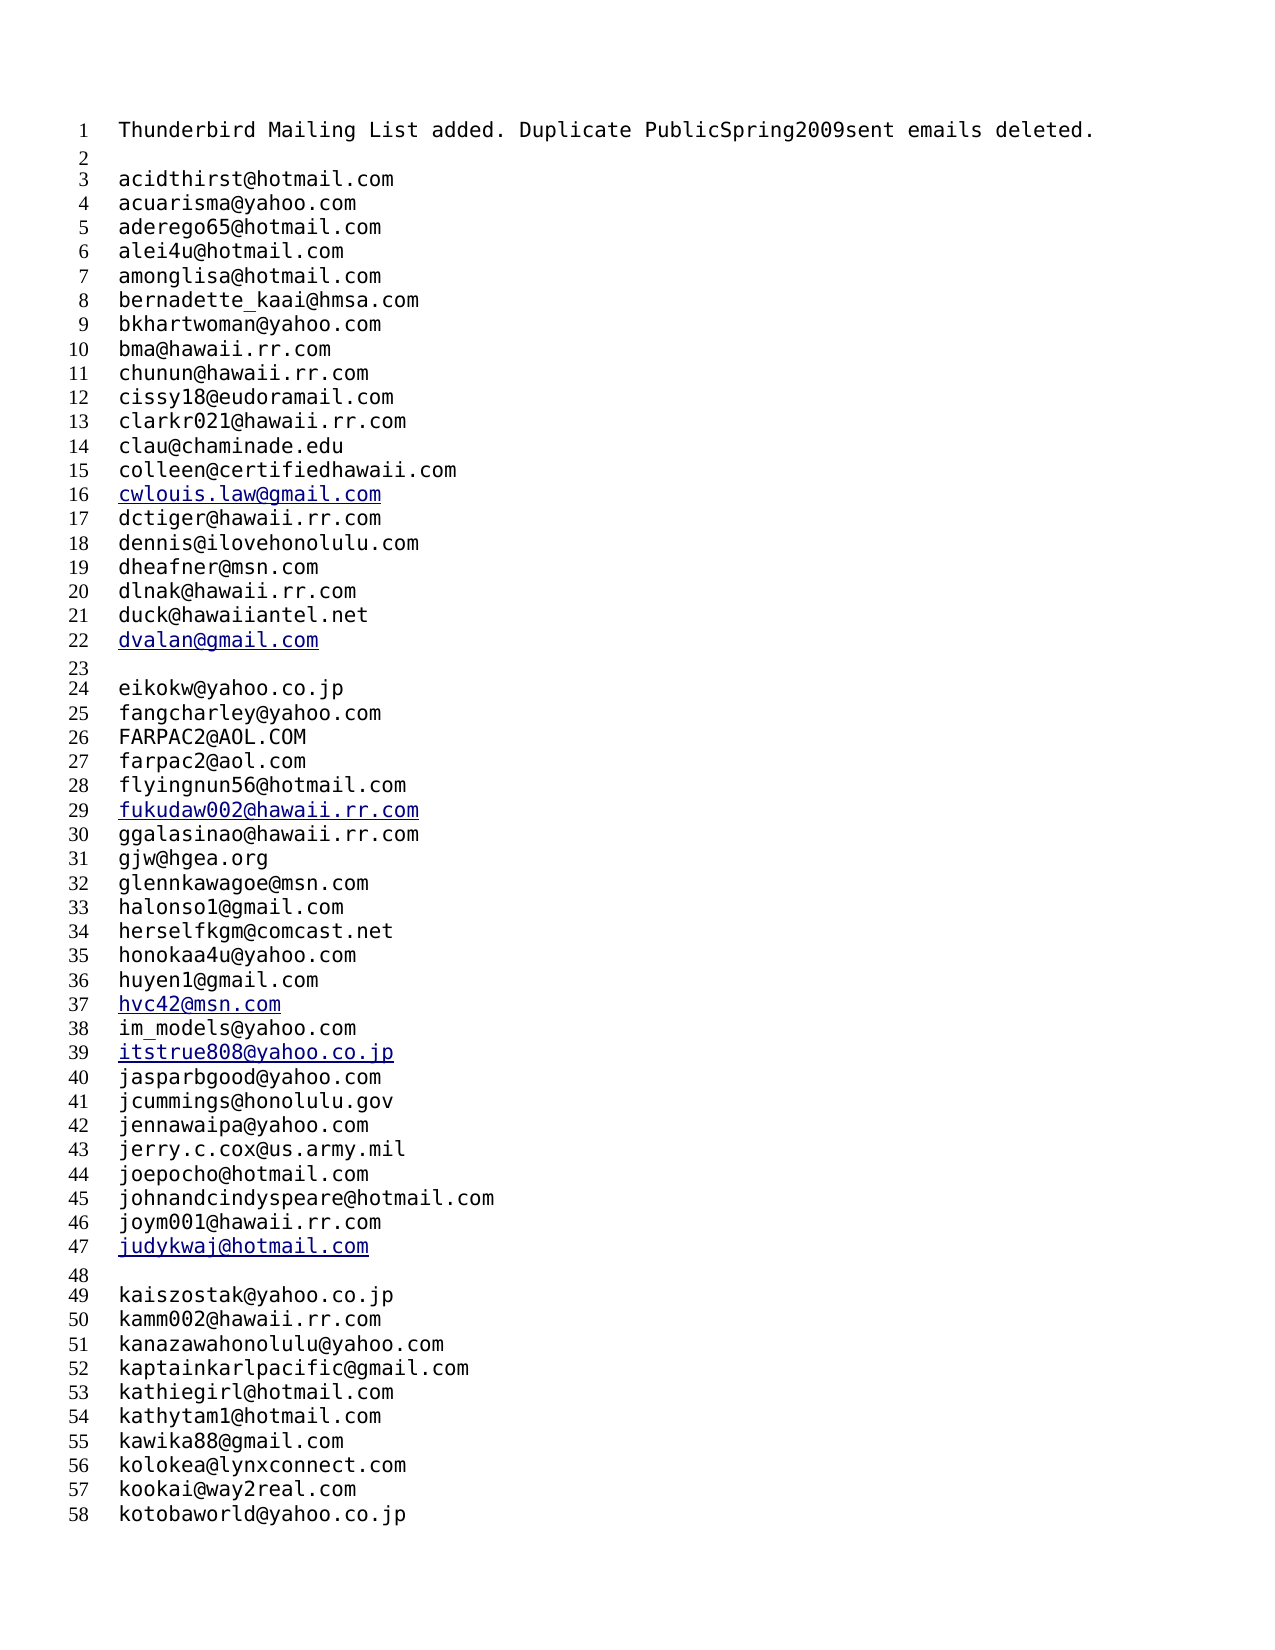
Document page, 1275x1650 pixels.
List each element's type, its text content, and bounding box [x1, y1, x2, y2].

text FARPAC2@AOL.COM [118, 725, 1157, 749]
text fukudaw002@hawaii.rr.com [118, 798, 1157, 822]
text duck@hawaiiantel.net [118, 603, 1157, 628]
text kawika88@gmail.com [118, 1429, 1157, 1453]
text colleen@certifiedhawaii.com [118, 458, 1157, 482]
text honokaa4u@yahoo.com [118, 943, 1157, 968]
text kookai@way2real.com [118, 1477, 1157, 1502]
text bkhartwoman@yahoo.com [118, 312, 1157, 337]
text chunun@hawaii.rr.com [118, 361, 1157, 385]
text im_models@yahoo.com [118, 1016, 1157, 1040]
text farpac2@aol.com [118, 749, 1157, 773]
text gjw@hgea.org [118, 846, 1157, 871]
text ggalasinao@hawaii.rr.com [118, 822, 1157, 846]
text jennawaipa@yahoo.com [118, 1113, 1157, 1137]
text judykwaj@hotmail.com [118, 1234, 1157, 1259]
text Thunderbird Mailing List added. Duplicate PublicSpring2009sent emails deleted. [118, 118, 1157, 142]
text kaiszostak@yahoo.co.jp [118, 1283, 1157, 1307]
text acidthirst@hotmail.com [118, 167, 1157, 191]
text bma@hawaii.rr.com [118, 337, 1157, 361]
text jerry.c.cox@us.army.mil [118, 1137, 1157, 1162]
text hvc42@msn.com [118, 992, 1157, 1016]
text acuarisma@yahoo.com [118, 191, 1157, 215]
text johnandcindyspeare@hotmail.com [118, 1186, 1157, 1210]
text clau@chaminade.edu [118, 434, 1157, 458]
text joepocho@hotmail.com [118, 1162, 1157, 1186]
text dctiger@hawaii.rr.com [118, 506, 1157, 531]
text amonglisa@hotmail.com [118, 264, 1157, 288]
text itstrue808@yahoo.co.jp [118, 1040, 1157, 1065]
text dvalan@gmail.com [118, 628, 1157, 652]
text cwlouis.law@gmail.com [118, 482, 1157, 506]
text kamm002@hawaii.rr.com [118, 1307, 1157, 1332]
text alei4u@hotmail.com [118, 239, 1157, 264]
text aderego65@hotmail.com [118, 215, 1157, 239]
text fangcharley@yahoo.com [118, 701, 1157, 725]
text glennkawagoe@msn.com [118, 871, 1157, 895]
text cissy18@eudoramail.com [118, 385, 1157, 409]
text dlnak@hawaii.rr.com [118, 579, 1157, 603]
text dennis@ilovehonolulu.com [118, 531, 1157, 555]
text eikokw@yahoo.co.jp [118, 676, 1157, 701]
text herselfkgm@comcast.net [118, 919, 1157, 943]
text kanazawahonolulu@yahoo.com [118, 1332, 1157, 1356]
text joym001@hawaii.rr.com [118, 1210, 1157, 1234]
text kathytam1@hotmail.com [118, 1404, 1157, 1429]
text halonso1@gmail.com [118, 895, 1157, 919]
text kolokea@lynxconnect.com [118, 1453, 1157, 1477]
text bernadette_kaai@hmsa.com [118, 288, 1157, 312]
text dheafner@msn.com [118, 555, 1157, 579]
text kotobaworld@yahoo.co.jp [118, 1502, 1157, 1526]
text clarkr021@hawaii.rr.com [118, 409, 1157, 434]
text huyen1@gmail.com [118, 968, 1157, 992]
text jasparbgood@yahoo.com [118, 1065, 1157, 1089]
text kathiegirl@hotmail.com [118, 1380, 1157, 1404]
text kaptainkarlpacific@gmail.com [118, 1356, 1157, 1380]
text flyingnun56@hotmail.com [118, 773, 1157, 798]
text jcummings@honolulu.gov [118, 1089, 1157, 1113]
